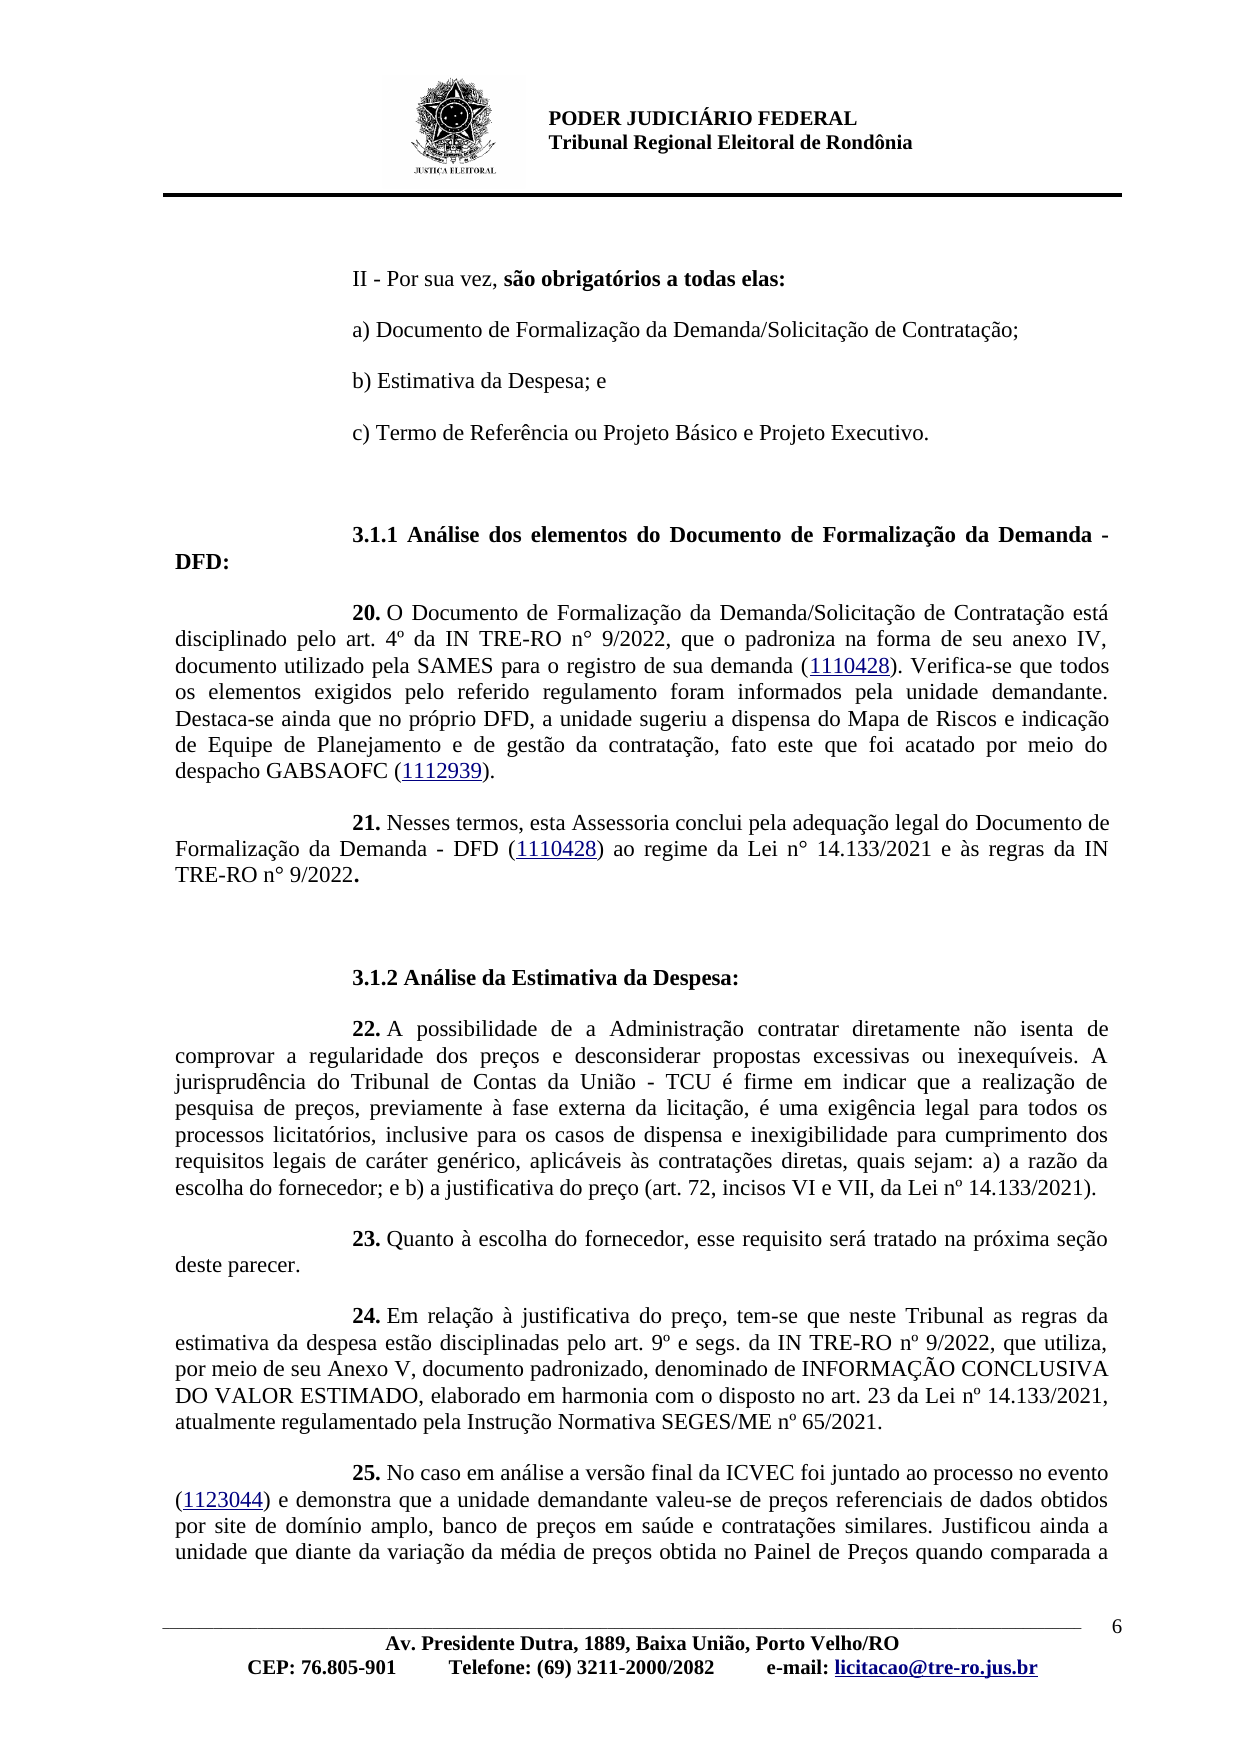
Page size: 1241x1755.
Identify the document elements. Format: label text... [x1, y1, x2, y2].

text 22. A possibilidade de a Administração contratar diretamente não isenta de comprovar a regularidade dos preços e desconsiderar propostas excessivas ou inexequíveis. A jurisprudência do Tribunal de Contas da União - TCU é firme em indicar que a realização de pesquisa de preços, previamente à fase externa da licitação, é uma exigência legal para todos os processos licitatórios, inclusive para os casos de dispensa e inexigibilidade para cumprimento dos requisitos legais de caráter genérico, aplicáveis às contratações diretas, quais sejam: a) a razão da escolha do fornecedor; e b) a justificativa do preço (art. 72, incisos VI e VII, da Lei nº 14.133/2021). [175, 1015, 1110, 1200]
text 3.1.2 Análise da Estimativa da Despesa: [175, 964, 1110, 990]
text a) Documento de Formalização da Demanda/Solicitação de Contratação; [175, 316, 1110, 342]
text 25. No caso em análise a versão final da ICVEC foi juntado ao processo no evento (1123044) e demonstra que a unidade demandante valeu-se de preços referenciais de dados obtidos por site de domínio amplo, banco de preços em saúde e contratações similares. Justificou ainda a unidade que diante da variação da média de preços obtida no Painel de Preços quando comparada a [175, 1459, 1110, 1565]
text b) Estimativa da Despesa; e [175, 367, 1110, 394]
text c) Termo de Referência ou Projeto Básico e Projeto Executivo. [175, 419, 1110, 445]
text 20. O Documento de Formalização da Demanda/Solicitação de Contratação está disciplinado pelo art. 4º da IN TRE-RO n° 9/2022, que o padroniza na forma de seu anexo IV, documento utilizado pela SAMES para o registro de sua demanda (1110428). Verifica-se que todos os elementos exigidos pelo referido regulamento foram informados pela unidade demandante. Destaca-se ainda que no próprio DFD, a unidade sugeriu a dispensa do Mapa de Riscos e indicação de Equipe de Planejamento e de gestão da contratação, fato este que foi acatado por meio do despacho GABSAOFC (1112939). [175, 599, 1110, 784]
text 3.1.1 Análise dos elementos do Documento de Formalização da Demanda - DFD: [175, 521, 1110, 574]
text 24. Em relação à justificativa do preço, tem-se que neste Tribunal as regras da estimativa da despesa estão disciplinadas pelo art. 9º e segs. da IN TRE-RO nº 9/2022, que utiliza, por meio de seu Anexo V, documento padronizado, denominado de INFORMAÇÃO CONCLUSIVA DO VALOR ESTIMADO, elaborado em harmonia com o disposto no art. 23 da Lei nº 14.133/2021, atualmente regulamentado pela Instrução Normativa SEGES/ME nº 65/2021. [175, 1303, 1110, 1434]
text II - Por sua vez, são obrigatórios a todas elas: [175, 265, 1110, 291]
text 23. Quanto à escolha do fornecedor, esse requisito será tratado na próxima seção deste parecer. [175, 1225, 1110, 1278]
text 21. Nesses termos, esta Assessoria conclui pela adequação legal do Documento de Formalização da Demanda - DFD (1110428) ao regime da Lei n° 14.133/2021 e às regras da IN TRE-RO n° 9/2022. [175, 809, 1110, 888]
